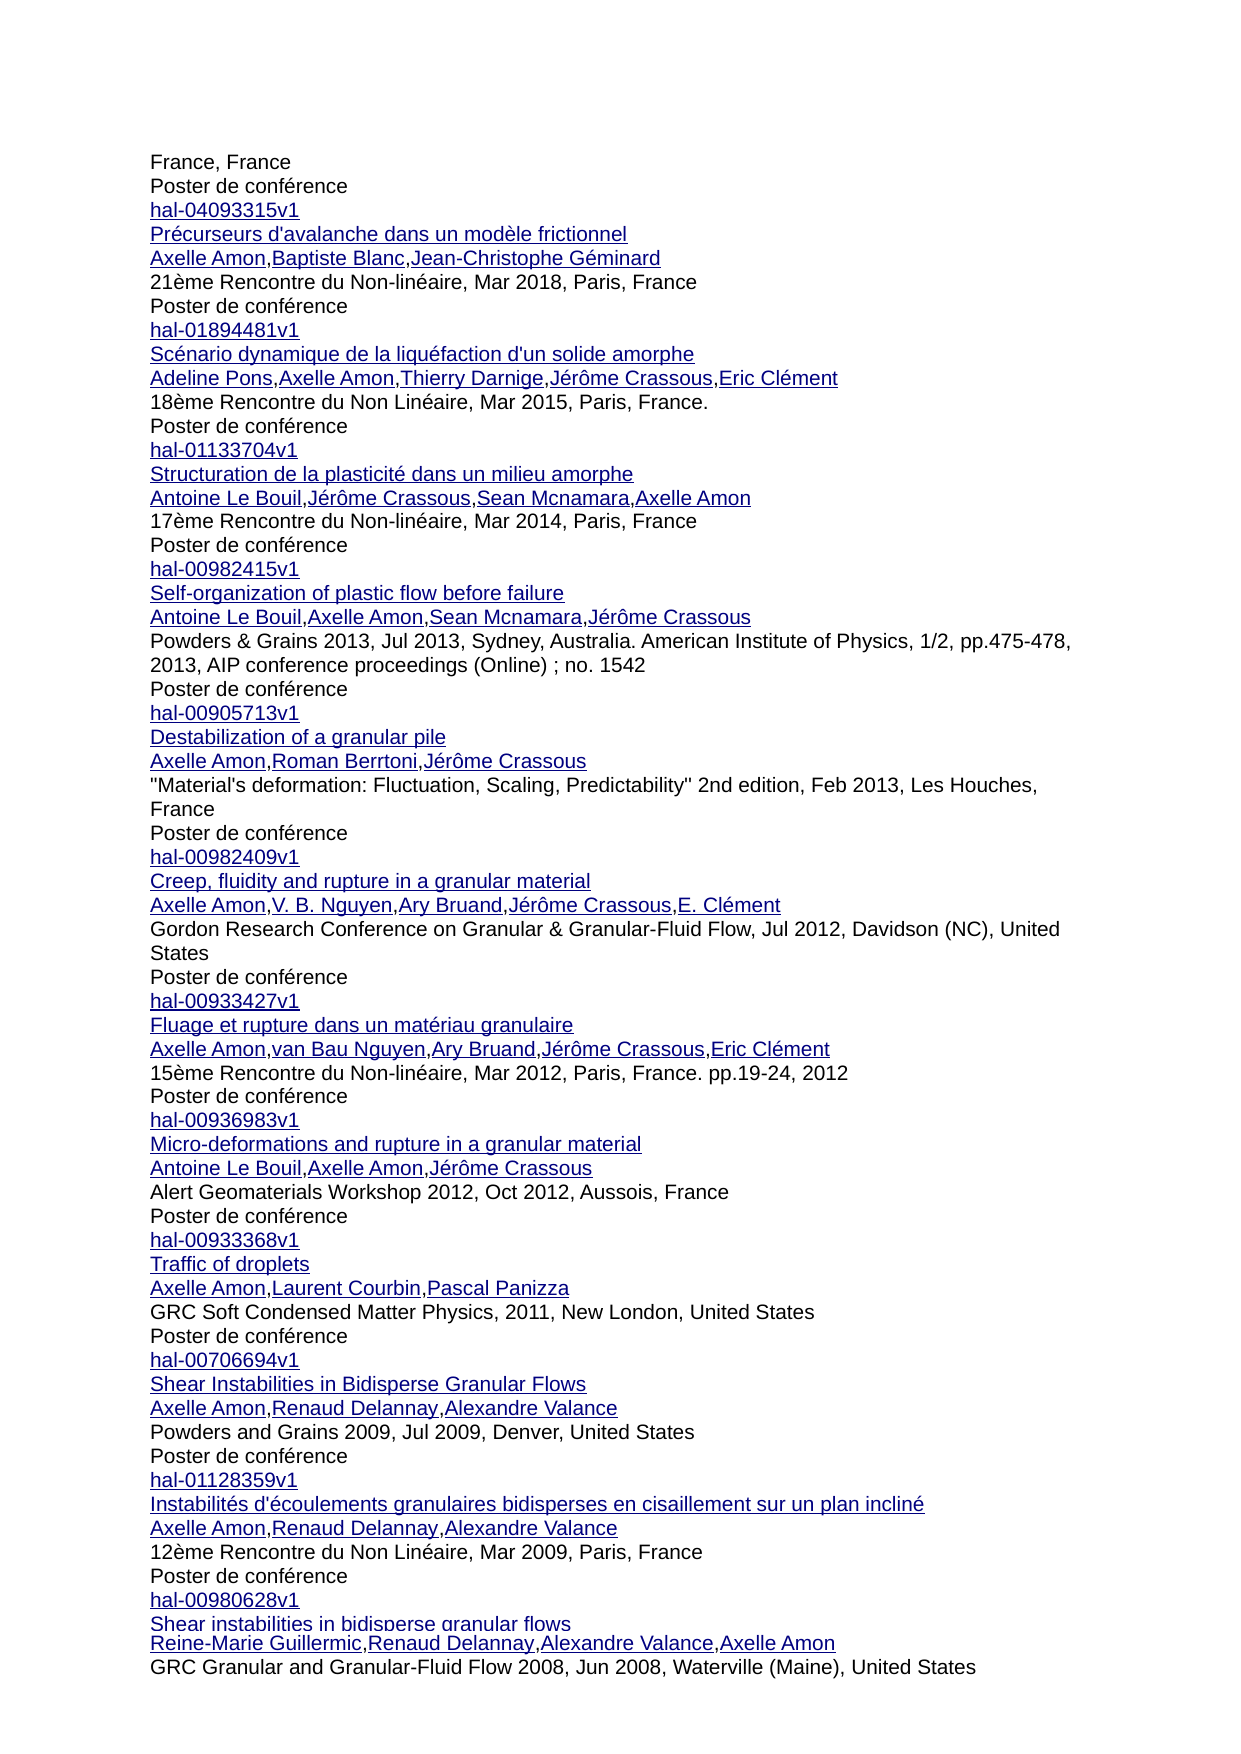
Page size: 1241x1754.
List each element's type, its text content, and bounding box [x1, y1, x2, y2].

table_cell Shear instabilities in bidisperse granular flows Reine-Marie Guillermic,Renaud Delannay,Alexandre Valance,Axelle Amon GRC Granular and Granular-Fluid Flow 2008, Jun 2008, Waterville (Maine), United States [150, 1611, 1090, 1679]
table_cell Shear Instabilities in Bidisperse Granular Flows Axelle Amon,Renaud Delannay,Alexandre Valance Powders and Grains 2009, Jul 2009, Denver, United States Poster de conférence hal-01128359v1 [150, 1372, 1090, 1492]
table_cell Destabilization of a granular pile Axelle Amon,Roman Berrtoni,Jérôme Crassous "Material's deformation: Fluctuation, Scaling, Predictability'' 2nd edition, Feb 2013, Les Houches, France Poster de conférence hal-00982409v1 [150, 725, 1090, 869]
table_cell Instabilités d'écoulements granulaires bidisperses en cisaillement sur un plan incliné Axelle Amon,Renaud Delannay,Alexandre Valance 12ème Rencontre du Non Linéaire, Mar 2009, Paris, France Poster de conférence hal-00980628v1 [150, 1492, 1090, 1611]
table_cell Self-organization of plastic flow before failure Antoine Le Bouil,Axelle Amon,Sean Mcnamara,Jérôme Crassous Powders & Grains 2013, Jul 2013, Sydney, Australia. American Institute of Physics, 1/2, pp.475-478, 2013, AIP conference proceedings (Online) ; no. 1542 Poster de conférence hal-00905713v1 [150, 581, 1090, 725]
table_cell Structuration de la plasticité dans un milieu amorphe Antoine Le Bouil,Jérôme Crassous,Sean Mcnamara,Axelle Amon 17ème Rencontre du Non-linéaire, Mar 2014, Paris, France Poster de conférence hal-00982415v1 [150, 461, 1090, 581]
table_cell Creep, fluidity and rupture in a granular material Axelle Amon,V. B. Nguyen,Ary Bruand,Jérôme Crassous,E. Clément Gordon Research Conference on Granular & Granular-Fluid Flow, Jul 2012, Davidson (NC), United States Poster de conférence hal-00933427v1 [150, 869, 1090, 1012]
table_cell Scénario dynamique de la liquéfaction d'un solide amorphe Adeline Pons,Axelle Amon,Thierry Darnige,Jérôme Crassous,Eric Clément 18ème Rencontre du Non Linéaire, Mar 2015, Paris, France. Poster de conférence hal-01133704v1 [150, 342, 1090, 461]
table_cell Traffic of droplets Axelle Amon,Laurent Courbin,Pascal Panizza GRC Soft Condensed Matter Physics, 2011, New London, United States Poster de conférence hal-00706694v1 [150, 1252, 1090, 1372]
table_cell Précurseurs d'avalanche dans un modèle frictionnel Axelle Amon,Baptiste Blanc,Jean-Christophe Géminard 21ème Rencontre du Non-linéaire, Mar 2018, Paris, France Poster de conférence hal-01894481v1 [150, 222, 1090, 342]
table_cell Avalanche precursors in a frictional model Axelle Amon,Baptiste Blanc,Jean-Christophe Géminard Workshop Avalanche Dynamics and precursors of catastrophic events, Feb 2019, Les Houches, France, France Poster de conférence hal-04093315v1 [150, 150, 1090, 222]
table_cell Micro-deformations and rupture in a granular material Antoine Le Bouil,Axelle Amon,Jérôme Crassous Alert Geomaterials Workshop 2012, Oct 2012, Aussois, France Poster de conférence hal-00933368v1 [150, 1132, 1090, 1252]
table_cell Fluage et rupture dans un matériau granulaire Axelle Amon,van Bau Nguyen,Ary Bruand,Jérôme Crassous,Eric Clément 15ème Rencontre du Non-linéaire, Mar 2012, Paris, France. pp.19-24, 2012 Poster de conférence hal-00936983v1 [150, 1013, 1090, 1132]
